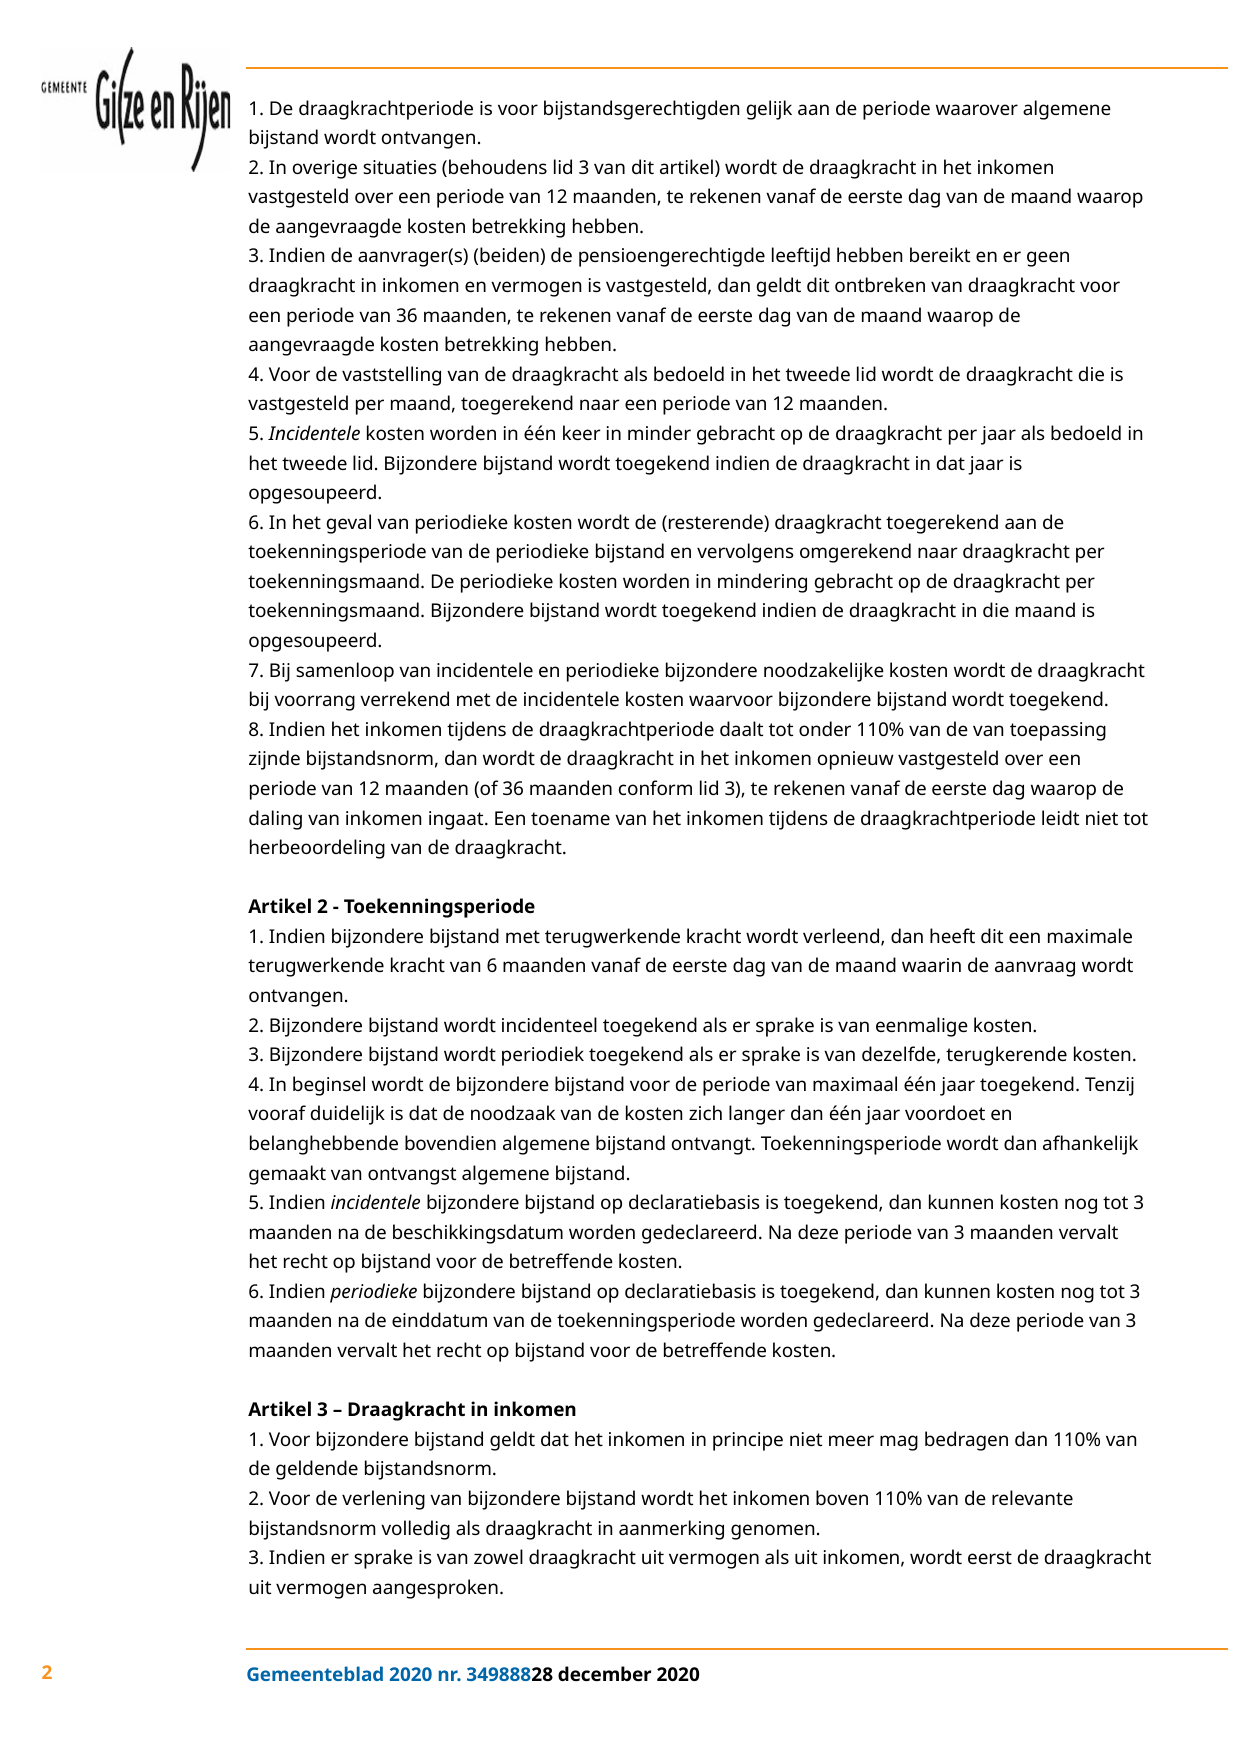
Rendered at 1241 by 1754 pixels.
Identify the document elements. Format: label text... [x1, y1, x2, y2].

text 8. Indien het inkomen tijdens de draagkrachtperiode daalt tot onder 110% van de van toepassing zijnde bijstandsnorm, dan wordt de draagkracht in het inkomen opnieuw vastgesteld over een periode van 12 maanden (of 36 maanden conform lid 3), te rekenen vanaf de eerste dag waarop de daling van inkomen ingaat. Een toename van het inkomen tijdens de draagkrachtperiode leidt niet tot herbeoordeling van de draagkracht. [248, 716, 1152, 860]
text 2. In overige situaties (behoudens lid 3 van dit artikel) wordt de draagkracht in het inkomen vastgesteld over een periode van 12 maanden, te rekenen vanaf de eerste dag van de maand waarop de aangevraagde kosten betrekking hebben. [248, 154, 1152, 239]
text 6. In het geval van periodieke kosten wordt de (resterende) draagkracht toegerekend aan de toekenningsperiode van de periodieke bijstand en vervolgens omgerekend naar draagkracht per toekenningsmaand. De periodieke kosten worden in mindering gebracht op de draagkracht per toekenningsmaand. Bijzondere bijstand wordt toegekend indien de draagkracht in die maand is opgesoupeerd. [248, 509, 1152, 653]
text 1. De draagkrachtperiode is voor bijstandsgerechtigden gelijk aan de periode waarover algemene bijstand wordt ontvangen. [248, 95, 1152, 150]
text 3. Indien de aanvrager(s) (beiden) de pensioengerechtigde leeftijd hebben bereikt en er geen draagkracht in inkomen en vermogen is vastgesteld, dan geldt dit ontbreken van draagkracht voor een periode van 36 maanden, te rekenen vanaf de eerste dag van de maand waarop de aangevraagde kosten betrekking hebben. [248, 243, 1152, 357]
text 2. Bijzondere bijstand wordt incidenteel toegekend als er sprake is van eenmalige kosten. [248, 1012, 1152, 1038]
text Artikel 2 - Toekenningsperiode [248, 893, 1152, 919]
text 1. Indien bijzondere bijstand met terugwerkende kracht wordt verleend, dan heeft dit een maximale terugwerkende kracht van 6 maanden vanaf de eerste dag van de maand waarin de aanvraag wordt ontvangen. [248, 923, 1152, 1008]
text Artikel 3 – Draagkracht in inkomen [248, 1396, 1152, 1422]
text 1. Voor bijzondere bijstand geldt dat het inkomen in principe niet meer mag bedragen dan 110% van de geldende bijstandsnorm. [248, 1426, 1152, 1481]
text 2. Voor de verlening van bijzondere bijstand wordt het inkomen boven 110% van de relevante bijstandsnorm volledig als draagkracht in aanmerking genomen. [248, 1485, 1152, 1541]
text 3. Bijzondere bijstand wordt periodiek toegekend als er sprake is van dezelfde, terugkerende kosten. [248, 1041, 1152, 1067]
text 6. Indien periodieke bijzondere bijstand op declaratiebasis is toegekend, dan kunnen kosten nog tot 3 maanden na de einddatum van de toekenningsperiode worden gedeclareerd. Na deze periode van 3 maanden vervalt het recht op bijstand voor de betreffende kosten. [248, 1278, 1152, 1363]
text 3. Indien er sprake is van zowel draagkracht uit vermogen als uit inkomen, wordt eerst de draagkracht uit vermogen aangesproken. [248, 1544, 1152, 1600]
text 4. In beginsel wordt de bijzondere bijstand voor de periode van maximaal één jaar toegekend. Tenzij vooraf duidelijk is dat de noodzaak van de kosten zich langer dan één jaar voordoet en belanghebbende bovendien algemene bijstand ontvangt. Toekenningsperiode wordt dan afhankelijk gemaakt van ontvangst algemene bijstand. [248, 1071, 1152, 1186]
text 5. Incidentele kosten worden in één keer in minder gebracht op de draagkracht per jaar als bedoeld in het tweede lid. Bijzondere bijstand wordt toegekend indien de draagkracht in dat jaar is opgesoupeerd. [248, 420, 1152, 505]
text 7. Bij samenloop van incidentele en periodieke bijzondere noodzakelijke kosten wordt de draagkracht bij voorrang verrekend met de incidentele kosten waarvoor bijzondere bijstand wordt toegekend. [248, 657, 1152, 712]
text 5. Indien incidentele bijzondere bijstand op declaratiebasis is toegekend, dan kunnen kosten nog tot 3 maanden na de beschikkingsdatum worden gedeclareerd. Na deze periode van 3 maanden vervalt het recht op bijstand voor de betreffende kosten. [248, 1189, 1152, 1274]
picture [41, 47, 231, 172]
text 4. Voor de vaststelling van de draagkracht als bedoeld in het tweede lid wordt de draagkracht die is vastgesteld per maand, toegerekend naar een periode van 12 maanden. [248, 361, 1152, 416]
